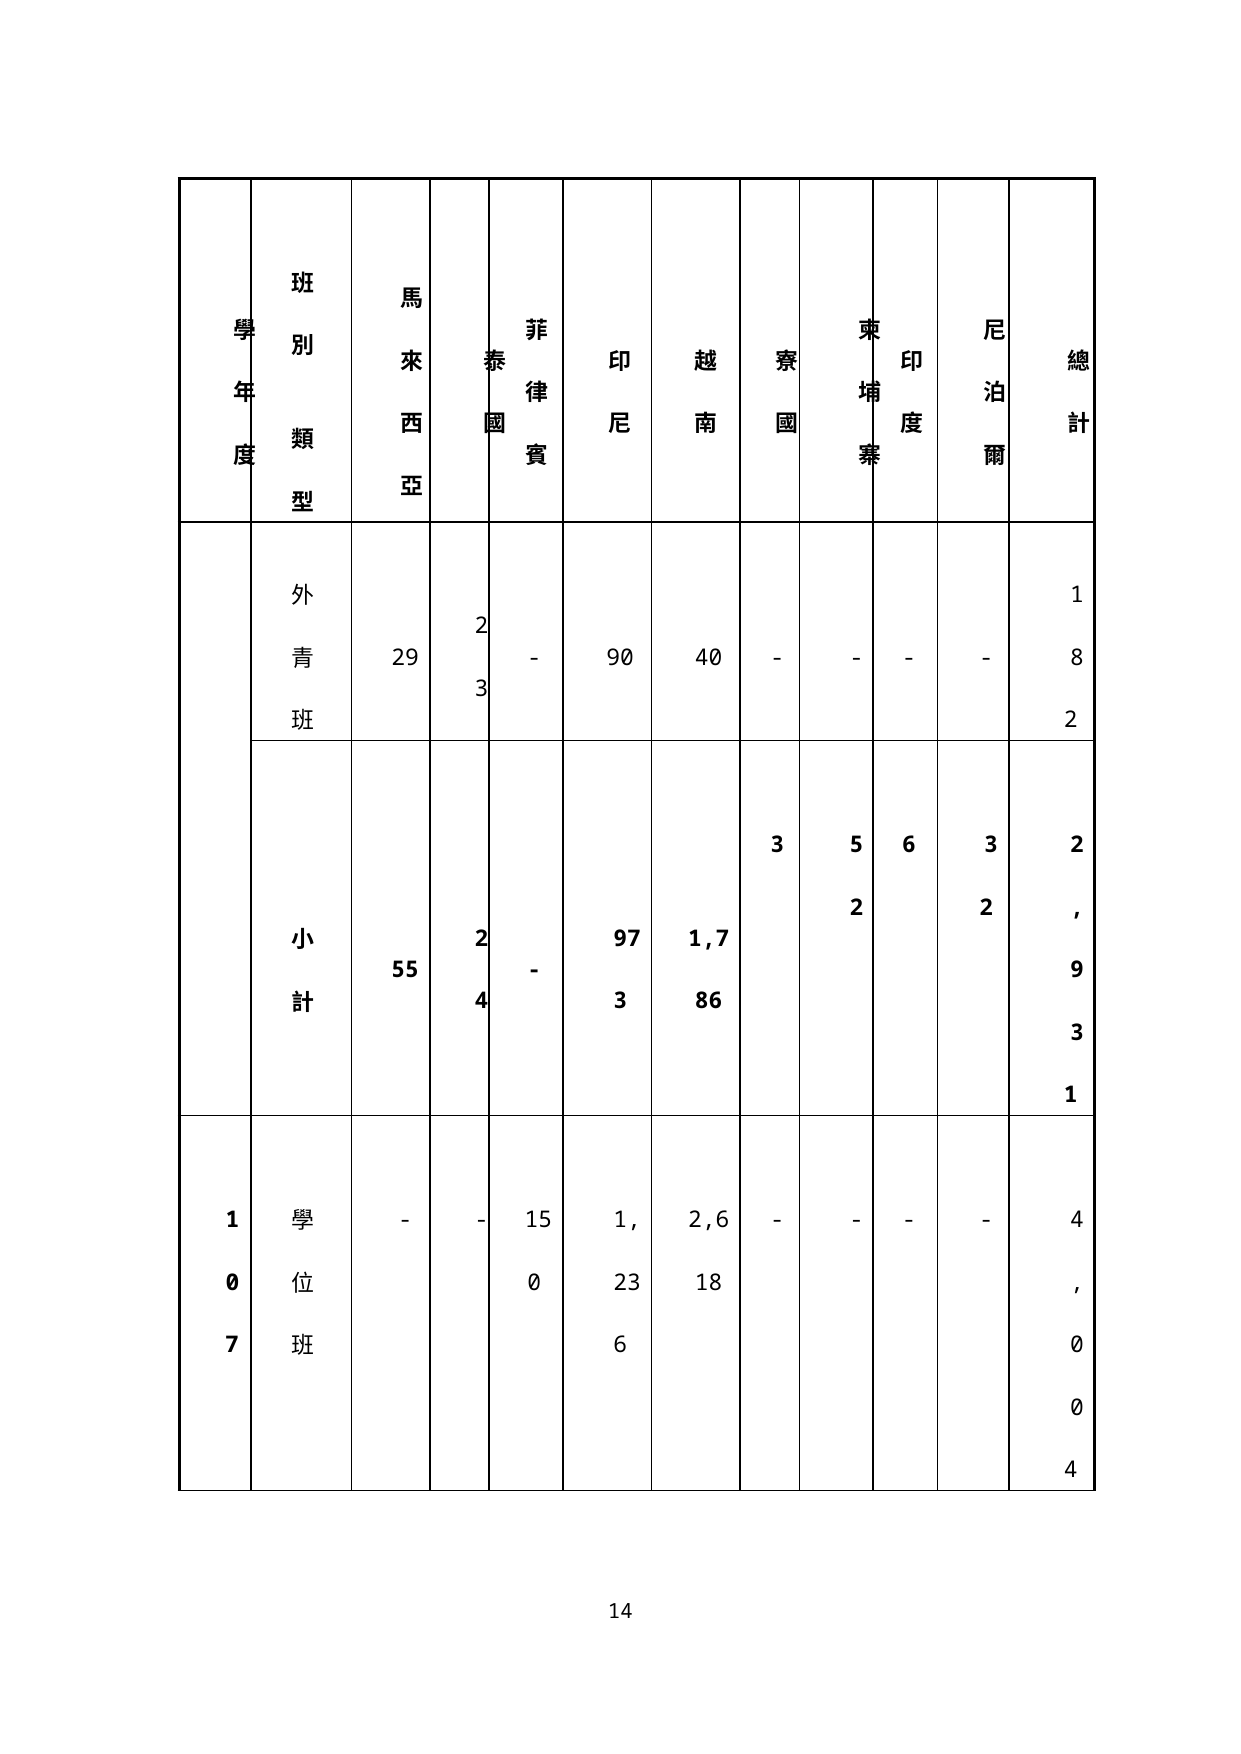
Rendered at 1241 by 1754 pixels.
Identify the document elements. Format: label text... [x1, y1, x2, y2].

table_cell - [490, 741, 562, 1115]
table_cell 小計 [252, 741, 351, 1115]
table_cell - [741, 1116, 799, 1490]
table_header 菲律賓 [490, 180, 562, 521]
table_cell - [938, 523, 1008, 740]
table_header 印尼 [564, 180, 651, 521]
table_cell 52 [800, 741, 872, 1115]
table_cell 973 [564, 741, 651, 1115]
table_cell 90 [564, 523, 651, 740]
table_cell 55 [352, 741, 429, 1115]
table_cell 4,004 [1010, 1116, 1093, 1490]
table_header 尼泊爾 [938, 180, 1008, 521]
table_cell - [490, 523, 562, 740]
table_cell 外青班 [252, 523, 351, 740]
table_cell 150 [490, 1116, 562, 1490]
table_cell 2,618 [652, 1116, 739, 1490]
table_header 印度 [874, 180, 937, 521]
table_header 越南 [652, 180, 739, 521]
table_cell 107 [181, 1116, 250, 1490]
table_cell 2,931 [1010, 741, 1093, 1115]
table_cell 1,786 [652, 741, 739, 1115]
table_cell - [938, 1116, 1008, 1490]
table_cell - [431, 1116, 488, 1490]
table_cell 182 [1010, 523, 1093, 740]
table_cell 40 [652, 523, 739, 740]
table_header 班別 類型 [252, 180, 351, 521]
table_cell - [800, 523, 872, 740]
table_header 學年度 [181, 180, 250, 521]
table_header 柬埔寨 [800, 180, 872, 521]
table_cell - [741, 523, 799, 740]
table_cell [181, 523, 250, 1115]
table_cell 學位班 [252, 1116, 351, 1490]
table_header 總計 [1010, 180, 1093, 521]
table_cell 1,236 [564, 1116, 651, 1490]
table_cell 24 [431, 741, 488, 1115]
table_cell 3 [741, 741, 799, 1115]
table_cell - [874, 1116, 937, 1490]
table_header 馬來西亞 [352, 180, 429, 521]
table_cell - [352, 1116, 429, 1490]
table_header 泰國 [431, 180, 488, 521]
table_cell 6 [874, 741, 937, 1115]
table_cell 29 [352, 523, 429, 740]
table_header 寮國 [741, 180, 799, 521]
table_cell - [800, 1116, 872, 1490]
table_cell - [874, 523, 937, 740]
table_cell 23 [431, 523, 488, 740]
table_cell 32 [938, 741, 1008, 1115]
